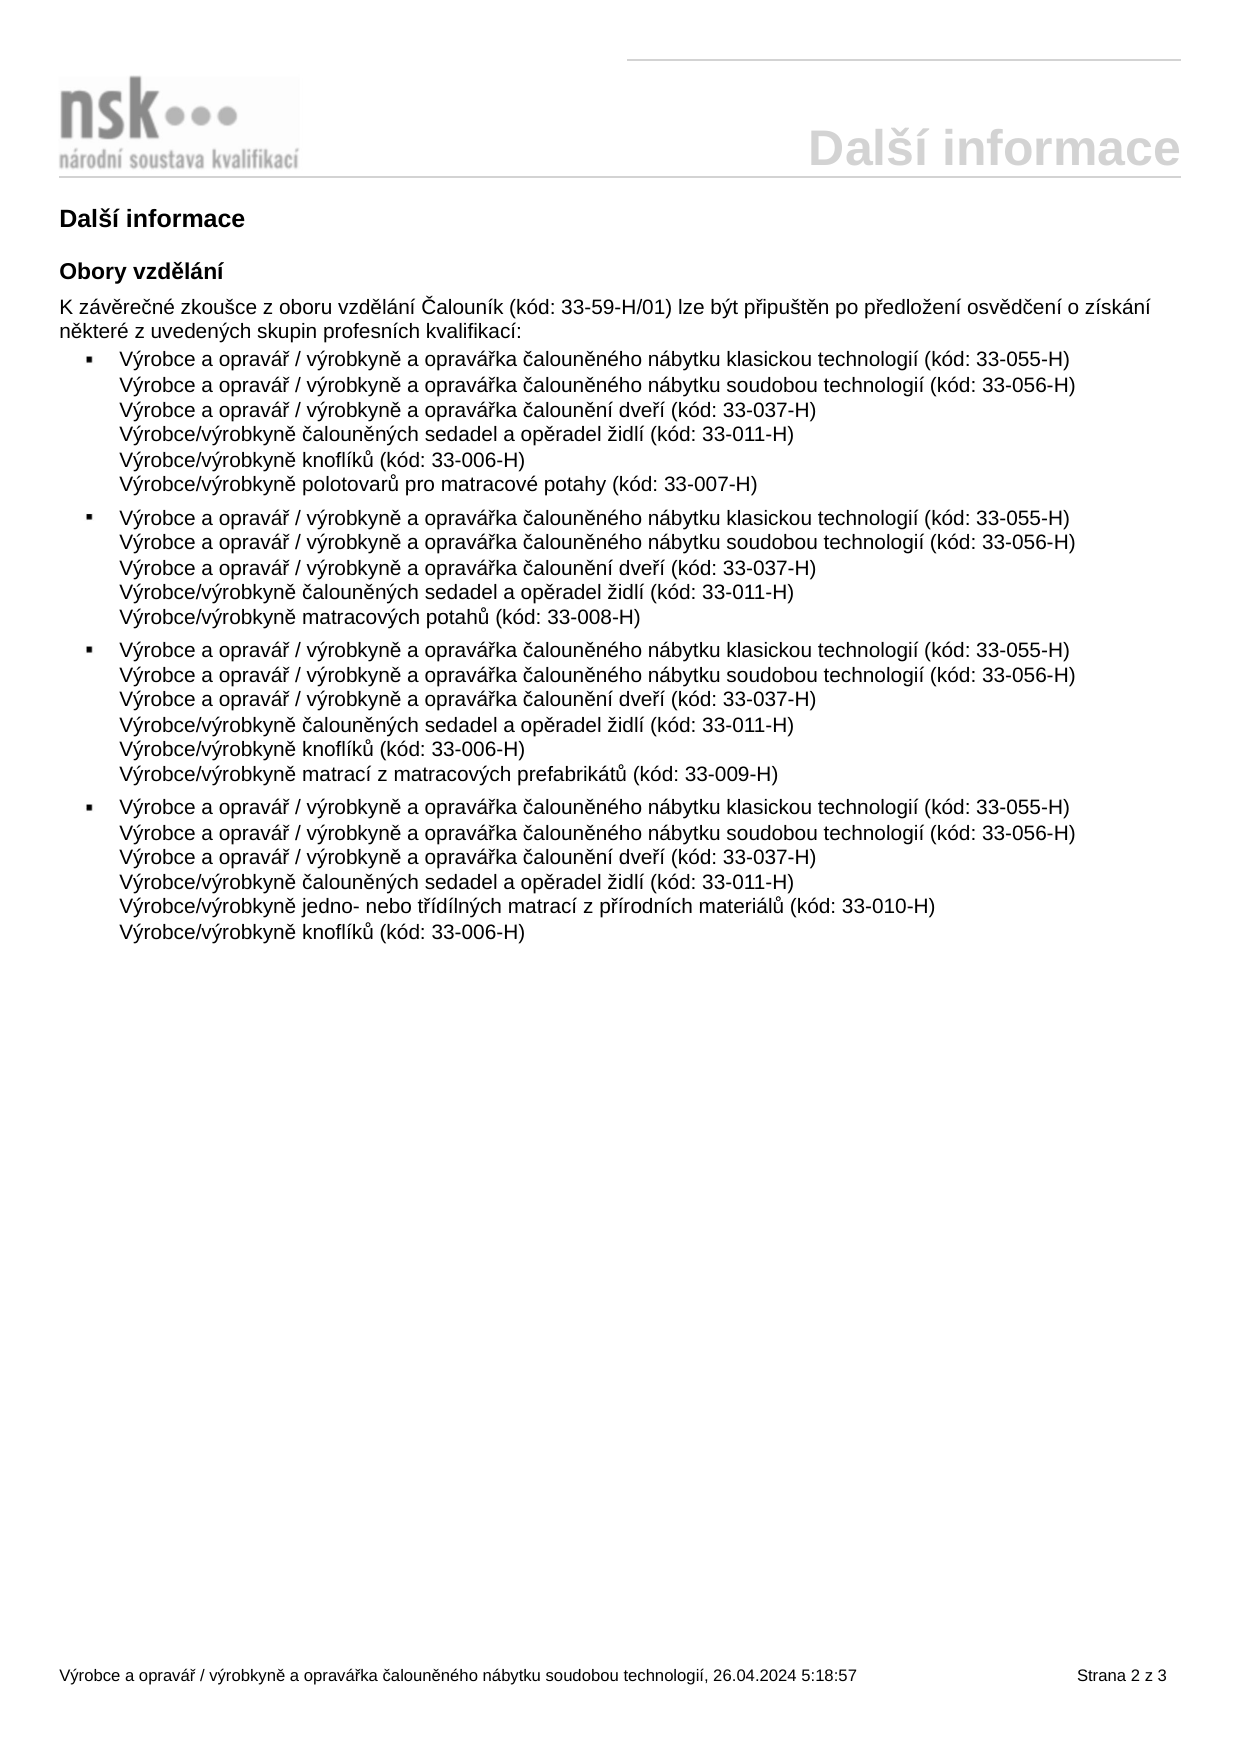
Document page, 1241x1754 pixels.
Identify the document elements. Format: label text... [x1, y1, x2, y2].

table_cell [59, 687, 119, 713]
table_cell [861, 786, 1167, 795]
table_cell [59, 629, 119, 637]
table_cell [627, 236, 861, 248]
table_cell Výrobce a opravář / výrobkyně a opravářka čalounění dveří (kód: 33-037-H) [119, 687, 1181, 713]
table_cell [59, 977, 119, 1277]
table_cell [59, 845, 119, 870]
table_cell [59, 713, 119, 737]
table_cell [482, 194, 619, 200]
table_cell [619, 1277, 627, 1467]
table_cell [627, 343, 861, 347]
table_cell Výrobce a opravář / výrobkyně a opravářka čalouněného nábytku klasickou technologií (kód: 33-055-H) [119, 347, 1181, 373]
table_cell Výrobce/výrobkyně polotovarů pro matracové potahy (kód: 33-007-H) [119, 472, 1181, 497]
table_cell [482, 236, 619, 248]
table_cell [59, 944, 119, 977]
picture [59, 795, 119, 820]
table_cell [482, 497, 619, 506]
table_cell [59, 398, 119, 422]
table_cell Výrobce/výrobkyně knoflíků (kód: 33-006-H) [119, 448, 1181, 472]
table_cell [59, 786, 119, 795]
table_cell [861, 629, 1167, 638]
table_cell [119, 1277, 482, 1467]
table_cell Výrobce/výrobkyně jedno- nebo třídílných matrací z přírodních materiálů (kód: 33-010-H) [119, 894, 1181, 919]
table_cell [861, 194, 1167, 200]
table_cell [59, 1467, 119, 1658]
table_cell Výrobce a opravář / výrobkyně a opravářka čalouněného nábytku soudobou technologií (kód: 33-056-H) [119, 530, 1181, 556]
table_cell [619, 977, 627, 1277]
table_cell [627, 1467, 861, 1658]
table_cell Výrobce a opravář / výrobkyně a opravářka čalouněného nábytku soudobou technologií, 26.04.2024 5:18:57 [59, 1658, 861, 1694]
table_cell [119, 786, 482, 795]
table_cell [119, 497, 482, 506]
table_cell Výrobce a opravář / výrobkyně a opravářka čalounění dveří (kód: 33-037-H) [119, 556, 1181, 579]
table_cell [119, 194, 482, 200]
table_cell [861, 1467, 1167, 1658]
table_cell [627, 1277, 861, 1467]
table_cell Výrobce/výrobkyně čalouněných sedadel a opěradel židlí (kód: 33-011-H) [119, 580, 1181, 605]
table_cell [619, 786, 627, 795]
table_cell [59, 236, 119, 248]
table_cell Výrobce/výrobkyně čalouněných sedadel a opěradel židlí (kód: 33-011-H) [119, 422, 1181, 448]
table_cell Obory vzdělání [59, 248, 1181, 295]
table_cell [59, 870, 119, 894]
table_cell [1167, 236, 1181, 248]
table_cell Výrobce a opravář / výrobkyně a opravářka čalounění dveří (kód: 33-037-H) [119, 398, 1181, 422]
table_cell [59, 920, 119, 943]
table_cell [627, 944, 861, 977]
table_cell [482, 343, 619, 347]
table_cell [482, 786, 619, 795]
table_cell [627, 977, 861, 1277]
table_cell [861, 944, 1167, 977]
table_cell [1167, 497, 1181, 506]
table_cell [59, 1277, 119, 1467]
table_cell Výrobce a opravář / výrobkyně a opravářka čalouněného nábytku soudobou technologií (kód: 33-056-H) [119, 373, 1181, 398]
table_cell [119, 343, 482, 347]
table_cell [619, 497, 627, 506]
table_cell Výrobce a opravář / výrobkyně a opravářka čalouněného nábytku klasickou technologií (kód: 33-055-H) [119, 795, 1181, 821]
table_cell [627, 629, 861, 638]
table_cell K závěrečné zkoušce z oboru vzdělání Čalouník (kód: 33-59-H/01) lze být připuštěn po předložení osvědčení o získání některé z uvedených skupin profesních kvalifikací: [59, 295, 1181, 343]
table_cell Výrobce a opravář / výrobkyně a opravářka čalouněného nábytku soudobou technologií (kód: 33-056-H) [119, 663, 1181, 687]
table_cell [59, 580, 119, 605]
table_cell [1167, 1658, 1181, 1694]
table_cell [59, 373, 119, 398]
table_cell [619, 1467, 627, 1658]
table_cell [59, 894, 119, 919]
table_cell [619, 194, 627, 200]
table_cell [627, 497, 861, 506]
table_cell [59, 448, 119, 472]
table_cell [482, 629, 619, 638]
table_cell [861, 1277, 1167, 1467]
table_cell Výrobce/výrobkyně knoflíků (kód: 33-006-H) [119, 737, 1181, 762]
table_cell [861, 343, 1167, 347]
table_cell [119, 977, 482, 1277]
table_cell Výrobce a opravář / výrobkyně a opravářka čalouněného nábytku soudobou technologií (kód: 33-056-H) [119, 821, 1181, 844]
picture [59, 637, 119, 662]
picture [59, 506, 119, 529]
table_cell Výrobce/výrobkyně knoflíků (kód: 33-006-H) [119, 920, 1181, 943]
table_cell [627, 786, 861, 795]
table_cell Výrobce a opravář / výrobkyně a opravářka čalouněného nábytku klasickou technologií (kód: 33-055-H) [119, 638, 1181, 663]
table_cell Strana 2 z 3 [861, 1658, 1167, 1694]
table_cell [861, 977, 1167, 1277]
table_cell [619, 170, 627, 176]
table_cell [119, 1467, 482, 1658]
table_cell [619, 236, 627, 248]
table_cell [59, 605, 119, 629]
table_cell [1167, 1467, 1181, 1658]
table_cell [59, 556, 119, 579]
table_cell [59, 472, 119, 497]
table_cell [59, 194, 119, 200]
table_cell [619, 629, 627, 638]
table_cell Výrobce/výrobkyně matracových potahů (kód: 33-008-H) [119, 605, 1181, 629]
table_cell [1167, 944, 1181, 977]
table_cell Výrobce a opravář / výrobkyně a opravářka čalouněného nábytku klasickou technologií (kód: 33-055-H) [119, 506, 1181, 530]
table_cell [1167, 786, 1181, 795]
table_cell [119, 629, 482, 638]
table_cell [59, 737, 119, 762]
table_cell [482, 1277, 619, 1467]
table_cell [1167, 1277, 1181, 1467]
table_cell [619, 944, 627, 977]
table_cell [59, 762, 119, 786]
table_cell Další informace [59, 200, 1181, 236]
table_cell [620, 59, 627, 170]
picture [59, 347, 119, 372]
table_cell Výrobce a opravář / výrobkyně a opravářka čalounění dveří (kód: 33-037-H) [119, 845, 1181, 870]
table_cell [861, 236, 1167, 248]
table_cell [482, 944, 619, 977]
table_cell [59, 497, 119, 506]
table_cell [482, 977, 619, 1277]
table_cell [119, 944, 482, 977]
table_cell [59, 663, 119, 687]
table_cell Další informace [627, 61, 1181, 176]
table_cell [861, 497, 1167, 506]
table_cell [1167, 343, 1181, 347]
table_cell [59, 178, 1181, 194]
picture [58, 59, 620, 171]
table_cell [59, 422, 119, 448]
table_cell [1167, 977, 1181, 1277]
table_cell [119, 171, 482, 176]
table_cell [482, 1467, 619, 1658]
table_cell Výrobce/výrobkyně matrací z matracových prefabrikátů (kód: 33-009-H) [119, 762, 1181, 786]
table_cell [627, 194, 861, 200]
table_cell [59, 171, 119, 176]
table_cell Výrobce/výrobkyně čalouněných sedadel a opěradel židlí (kód: 33-011-H) [119, 870, 1181, 894]
table_cell [1167, 629, 1181, 638]
table_cell [59, 343, 119, 347]
table_cell [482, 171, 619, 176]
table_cell Výrobce/výrobkyně čalouněných sedadel a opěradel židlí (kód: 33-011-H) [119, 713, 1181, 737]
table_cell [1167, 194, 1181, 200]
table_cell [59, 821, 119, 844]
table_cell [119, 236, 482, 248]
table_cell [59, 530, 119, 556]
